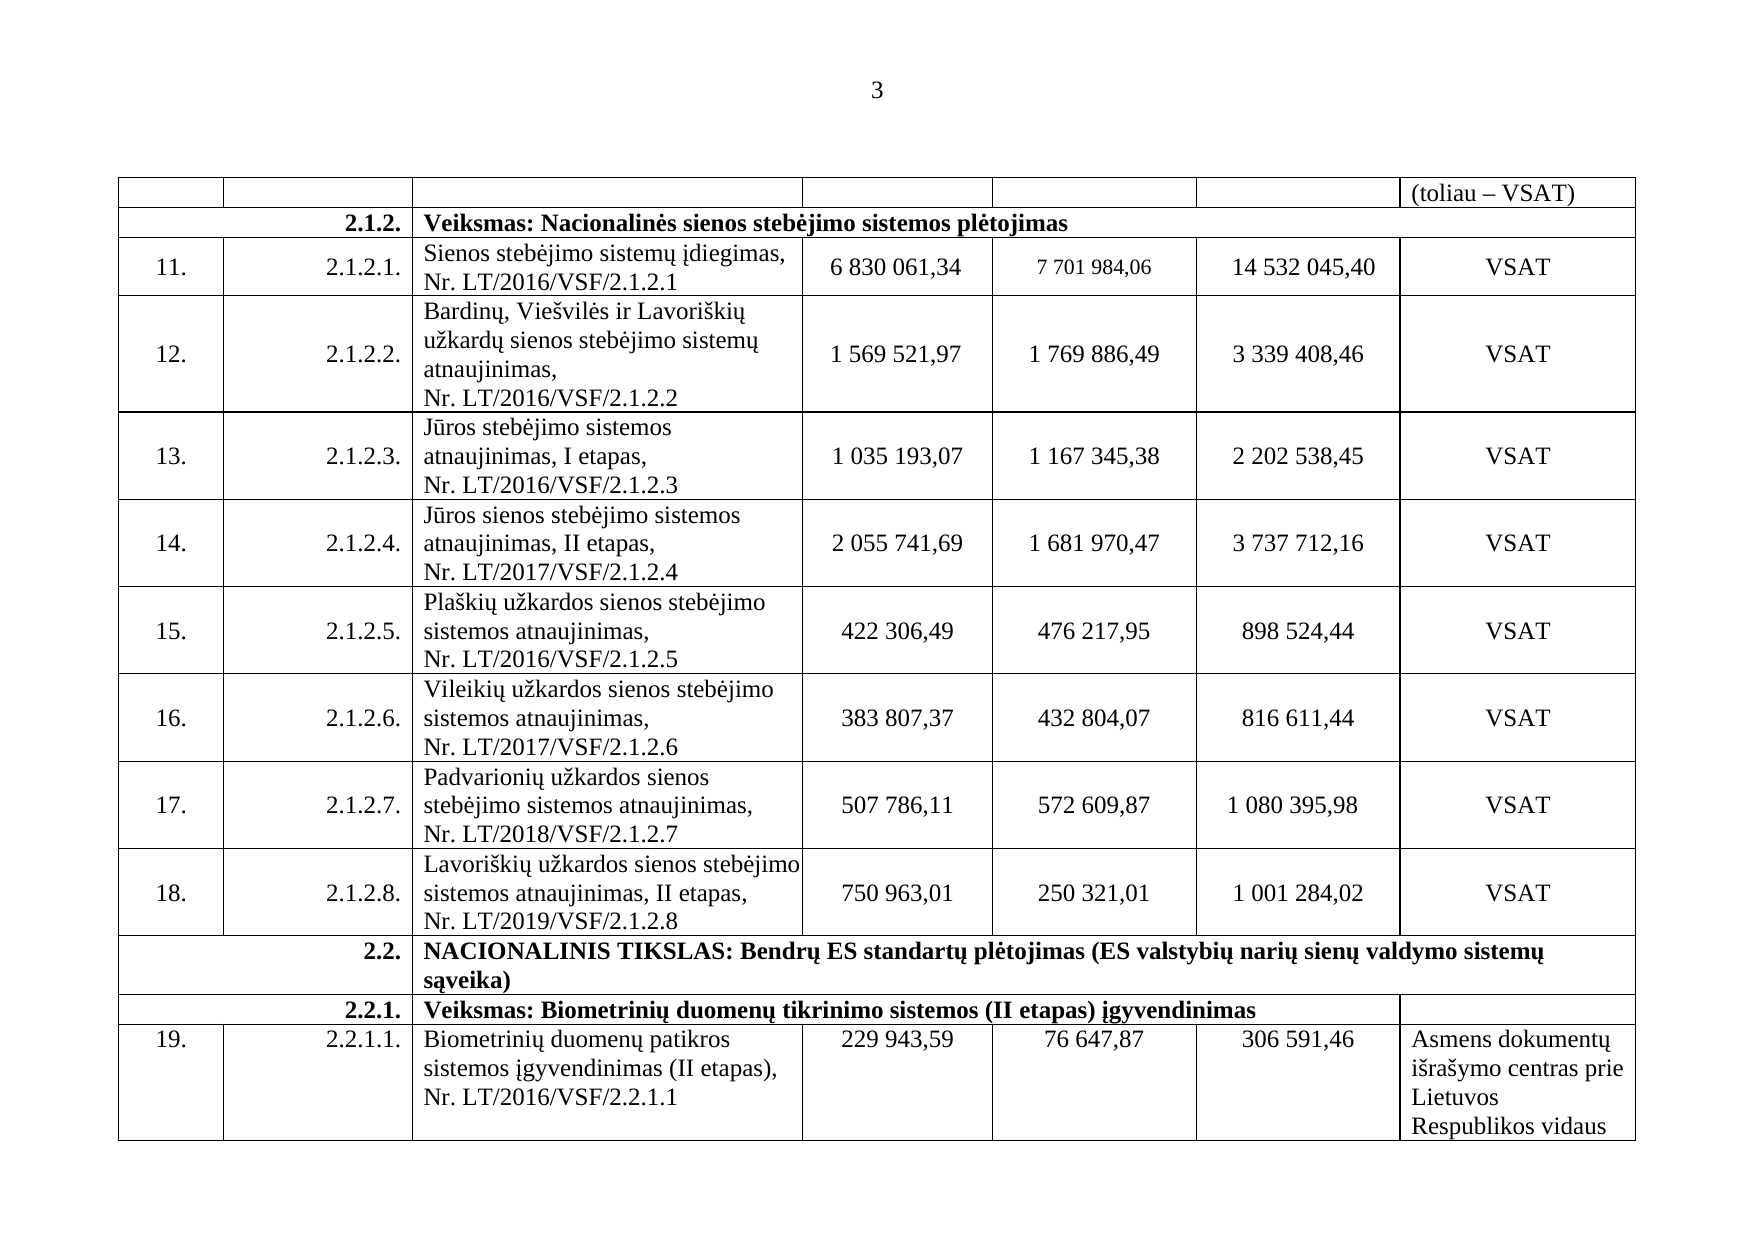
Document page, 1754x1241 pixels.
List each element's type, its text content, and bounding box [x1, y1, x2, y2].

table_cell 19. [119, 1025, 223, 1139]
table_cell 6 830 061,34 [803, 238, 992, 295]
table_cell 14 532 045,40 [1197, 238, 1399, 295]
table_cell 2.1.2.4. [224, 500, 412, 586]
table_cell 507 786,11 [803, 762, 992, 848]
table_cell 7 701 984,06 [993, 238, 1196, 295]
table_cell 2.1.2.5. [224, 587, 412, 673]
table_cell 2.1.2.7. [224, 762, 412, 848]
table_cell Biometrinių duomenų patikros sistemos įgyvendinimas (II etapas), Nr. LT/2016/VSF/2.2.1.1 [413, 1025, 802, 1139]
table_cell 1 035 193,07 [803, 413, 992, 499]
table_cell 422 306,49 [803, 587, 992, 673]
table_cell [119, 178, 223, 207]
table_cell 2.1.2.2. [224, 296, 412, 411]
table_cell 11. [119, 238, 223, 295]
table_cell 2.2.1. [119, 995, 412, 1023]
table_cell NACIONALINIS TIKSLAS: Bendrų ES standartų plėtojimas (ES valstybių narių sienų valdymo sistemų sąveika) [413, 936, 1635, 994]
table_cell Veiksmas: Nacionalinės sienos stebėjimo sistemos plėtojimas [413, 208, 1635, 237]
table_cell 12. [119, 296, 223, 411]
table_cell 13. [119, 413, 223, 499]
table_cell VSAT [1401, 849, 1635, 935]
table_cell 229 943,59 [803, 1025, 992, 1139]
table_cell [993, 178, 1196, 207]
table_cell 816 611,44 [1197, 674, 1399, 761]
table_cell 2.1.2.8. [224, 849, 412, 935]
table_cell VSAT [1401, 674, 1635, 761]
table_cell 432 804,07 [993, 674, 1196, 761]
table_cell 1 167 345,38 [993, 413, 1196, 499]
table_cell 2.1.2.1. [224, 238, 412, 295]
table_cell Padvarionių užkardos sienos stebėjimo sistemos atnaujinimas, Nr. LT/2018/VSF/2.1.2.7 [413, 762, 802, 848]
table_cell VSAT [1401, 587, 1635, 673]
table_cell Bardinų, Viešvilės ir Lavoriškių užkardų sienos stebėjimo sistemų atnaujinimas, Nr. LT/2016/VSF/2.1.2.2 [413, 296, 802, 411]
table_cell (toliau – VSAT) [1401, 178, 1635, 207]
table_cell 898 524,44 [1197, 587, 1399, 673]
table_cell 2.1.2. [119, 208, 412, 237]
table_cell Plaškių užkardos sienos stebėjimo sistemos atnaujinimas, Nr. LT/2016/VSF/2.1.2.5 [413, 587, 802, 673]
table_cell 1 080 395,98 [1197, 762, 1399, 848]
table_cell 1 569 521,97 [803, 296, 992, 411]
table_cell VSAT [1401, 500, 1635, 586]
table_cell Lavoriškių užkardos sienos stebėjimo sistemos atnaujinimas, II etapas, Nr. LT/2019/VSF/2.1.2.8 [413, 849, 802, 935]
table_cell Sienos stebėjimo sistemų įdiegimas, Nr. LT/2016/VSF/2.1.2.1 [413, 238, 802, 295]
table_cell [1401, 995, 1635, 1023]
table_cell 1 001 284,02 [1197, 849, 1399, 935]
table_cell 14. [119, 500, 223, 586]
table_cell 16. [119, 674, 223, 761]
table_cell [1197, 178, 1399, 207]
table_cell 1 681 970,47 [993, 500, 1196, 586]
table_cell Veiksmas: Biometrinių duomenų tikrinimo sistemos (II etapas) įgyvendinimas [413, 995, 1399, 1023]
table_cell VSAT [1401, 238, 1635, 295]
table_cell 76 647,87 [993, 1025, 1196, 1139]
table_cell Jūros stebėjimo sistemos atnaujinimas, I etapas, Nr. LT/2016/VSF/2.1.2.3 [413, 413, 802, 499]
table_cell [413, 178, 802, 207]
table_cell 2 055 741,69 [803, 500, 992, 586]
table_cell 17. [119, 762, 223, 848]
table_cell 383 807,37 [803, 674, 992, 761]
table_cell 572 609,87 [993, 762, 1196, 848]
table_cell VSAT [1401, 762, 1635, 848]
table_cell 2 202 538,45 [1197, 413, 1399, 499]
table_cell 15. [119, 587, 223, 673]
table_cell VSAT [1401, 296, 1635, 411]
table_cell 18. [119, 849, 223, 935]
table_cell 3 737 712,16 [1197, 500, 1399, 586]
table_cell 1 769 886,49 [993, 296, 1196, 411]
table_cell [224, 178, 412, 207]
table_cell 476 217,95 [993, 587, 1196, 673]
table_cell 306 591,46 [1197, 1025, 1399, 1139]
table_cell 2.1.2.6. [224, 674, 412, 761]
table_cell Vileikių užkardos sienos stebėjimo sistemos atnaujinimas, Nr. LT/2017/VSF/2.1.2.6 [413, 674, 802, 761]
table_cell 2.2. [119, 936, 412, 994]
table_cell 750 963,01 [803, 849, 992, 935]
table_cell 3 339 408,46 [1197, 296, 1399, 411]
table_cell 2.2.1.1. [224, 1025, 412, 1139]
table_cell [803, 178, 992, 207]
table_cell VSAT [1401, 413, 1635, 499]
table_cell 250 321,01 [993, 849, 1196, 935]
table_cell 2.1.2.3. [224, 413, 412, 499]
table_cell Asmens dokumentų išrašymo centras prie Lietuvos Respublikos vidaus [1401, 1025, 1635, 1139]
table_cell Jūros sienos stebėjimo sistemos atnaujinimas, II etapas, Nr. LT/2017/VSF/2.1.2.4 [413, 500, 802, 586]
